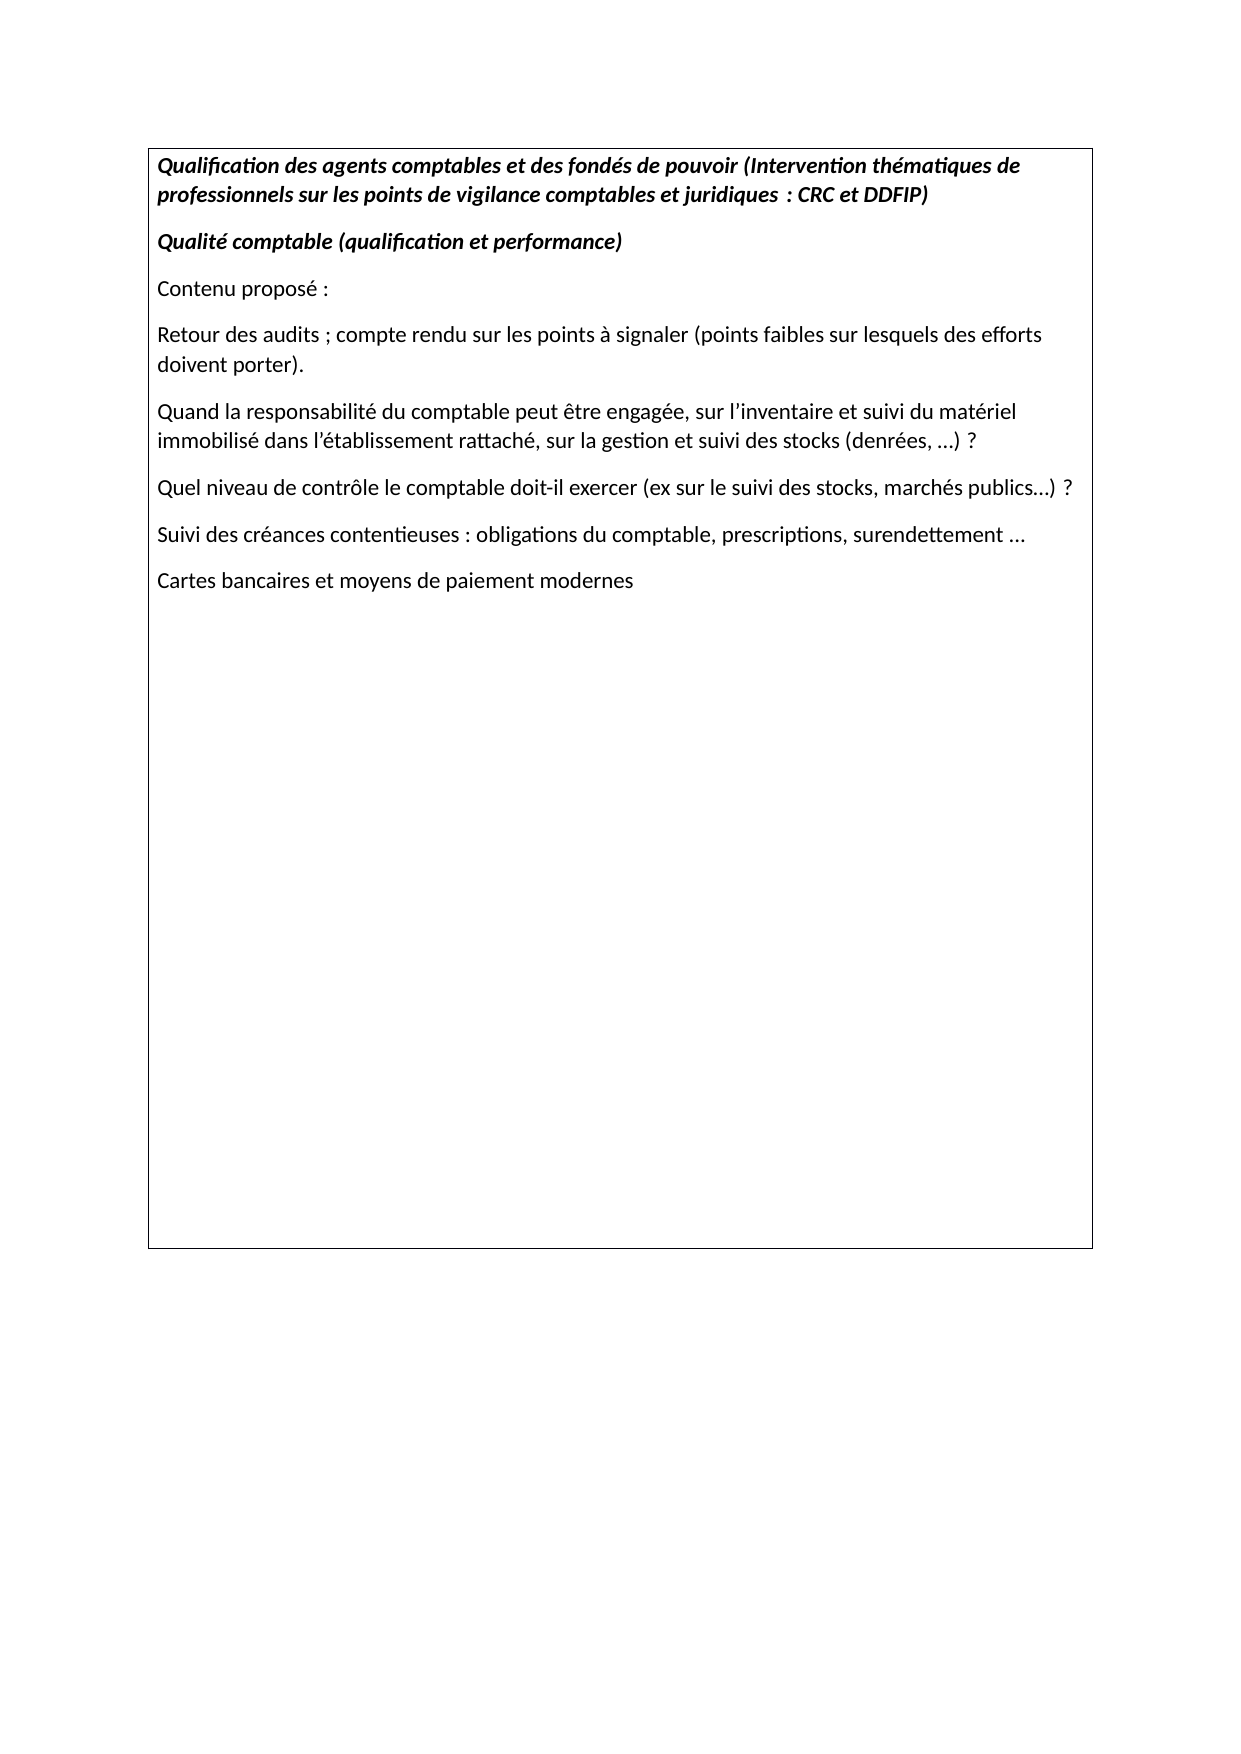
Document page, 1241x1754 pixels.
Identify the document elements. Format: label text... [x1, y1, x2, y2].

text Quel niveau de contrôle le comptable doit-il exercer (ex sur le suivi des stocks, marchés publics…) ? [149, 470, 1092, 501]
text Suivi des créances contentieuses : obligations du comptable, prescriptions, surendettement ... [149, 517, 1092, 548]
text Qualité comptable (qualification et performance) [149, 224, 1092, 255]
text Retour des audits ; compte rendu sur les points à signaler (points faibles sur lesquels des efforts doivent porter). [149, 317, 1092, 378]
text Cartes bancaires et moyens de paiement modernes [149, 563, 1092, 594]
text Contenu proposé : [149, 271, 1092, 302]
text Quand la responsabilité du comptable peut être engagée, sur l’inventaire et suivi du matériel immobilisé dans l’établissement rattaché, sur la gestion et suivi des stocks (denrées, …) ? [149, 394, 1092, 455]
text Qualification des agents comptables et des fondés de pouvoir (Intervention thématiques de professionnels sur les points de vigilance comptables et juridiques : CRC et DDFIP) [149, 149, 1092, 209]
